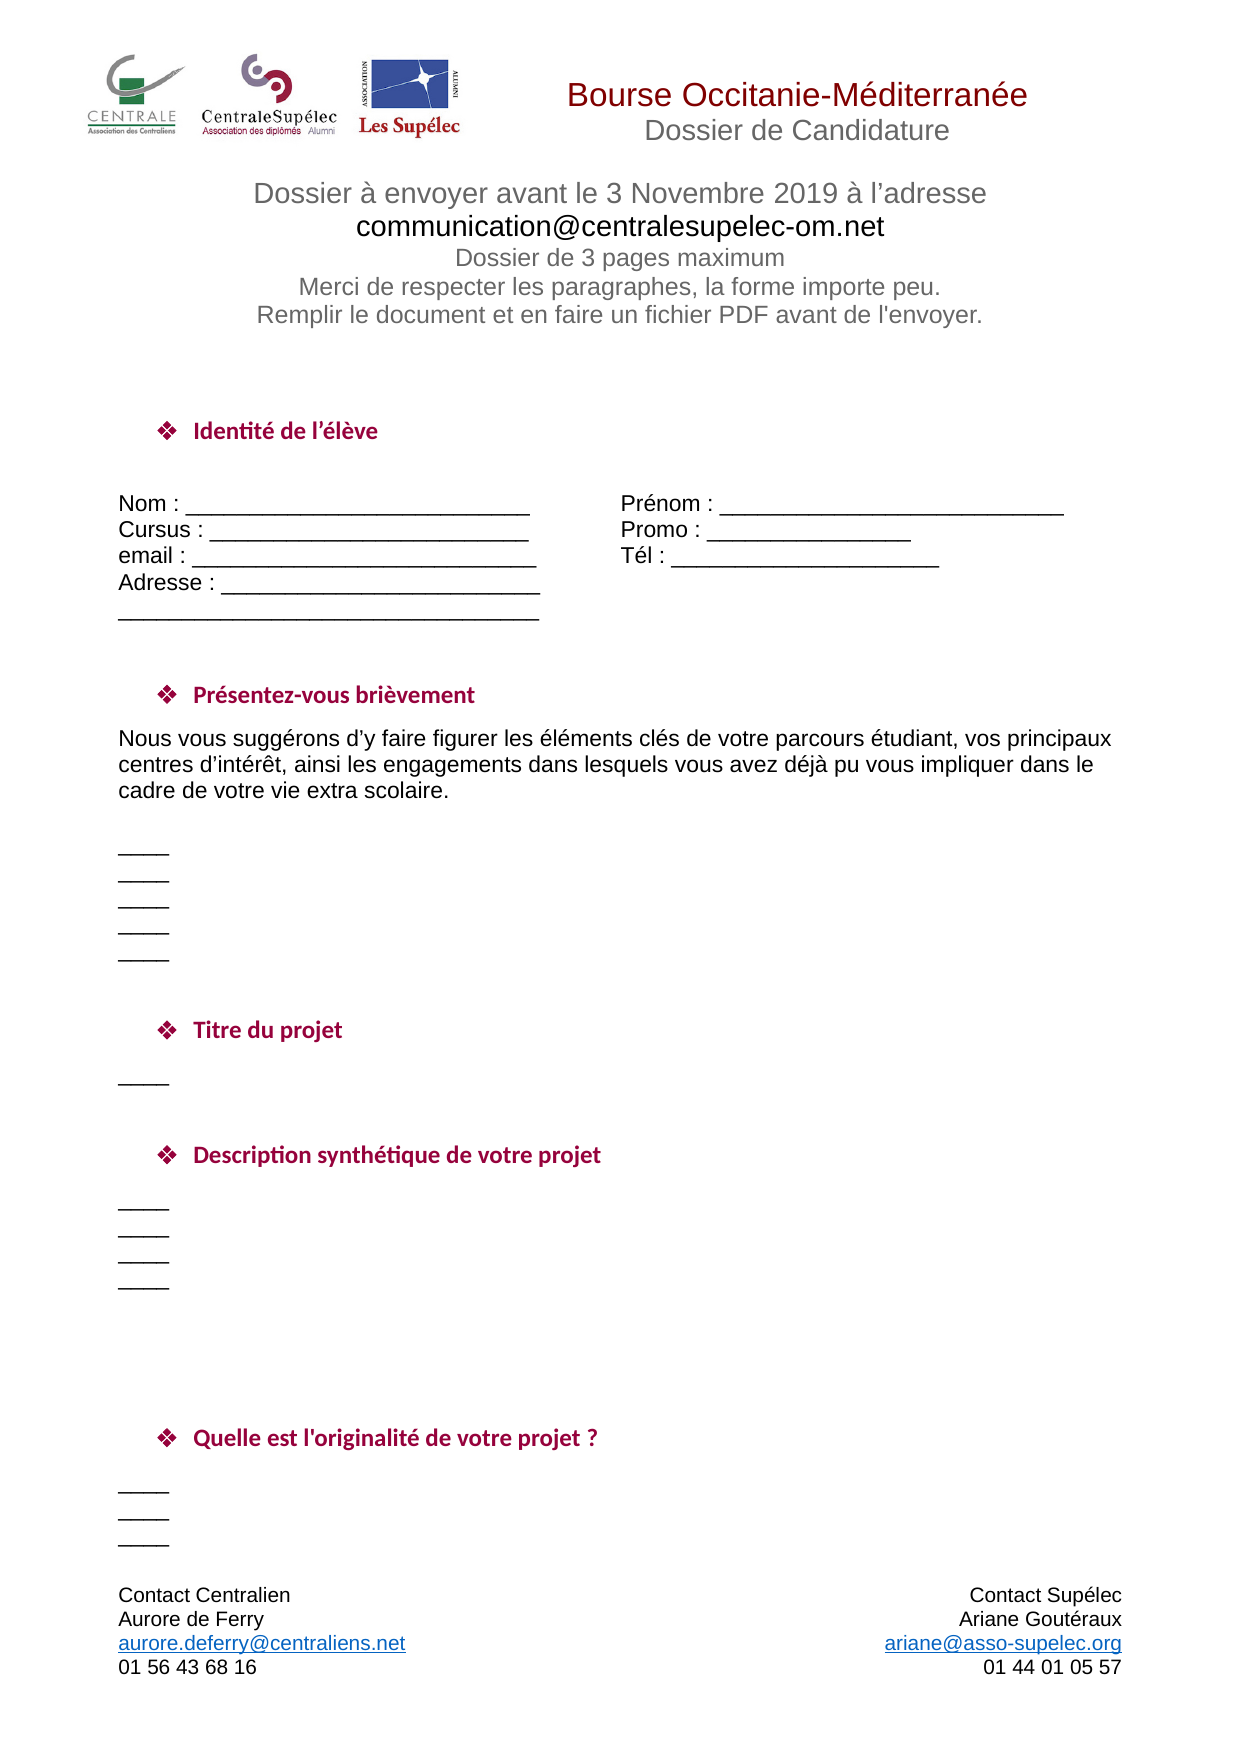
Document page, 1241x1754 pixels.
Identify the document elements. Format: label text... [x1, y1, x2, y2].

list Quelle est l'originalité de votre projet ? [156, 1422, 1122, 1453]
picture [72, 31, 477, 152]
text ____ [118, 1468, 1122, 1494]
list Présentez-vous brièvement [156, 679, 1122, 709]
text ____ [118, 1185, 1122, 1212]
text ____ [118, 1238, 1122, 1264]
text ____ [118, 909, 1122, 936]
text ____ [118, 857, 1122, 883]
text ____ [118, 830, 1122, 857]
text Remplir le document et en faire un fichier PDF avant de l'envoyer. [118, 300, 1122, 329]
text ____ [118, 883, 1122, 909]
text email : ___________________________ Tél : _____________________ [118, 542, 1122, 569]
text ____ [118, 1494, 1122, 1521]
text ____ [118, 1060, 1122, 1087]
list Identité de l’élève [156, 415, 1122, 446]
text communication@centralesupelec-om.net [118, 209, 1122, 243]
text Dossier à envoyer avant le 3 Novembre 2019 à l’adresse [118, 176, 1122, 209]
text Cursus : _________________________ Promo : ________________ [118, 516, 1122, 542]
text _________________________________ [118, 595, 1122, 622]
list Titre du projet [156, 1015, 1122, 1045]
text ____ [118, 1521, 1122, 1547]
text ____ [118, 1212, 1122, 1238]
text Nous vous suggérons d’y faire figurer les éléments clés de votre parcours étudiant, vos principaux centres d’intérêt, ainsi les engagements dans lesquels vous avez déjà pu vous impliquer dans le cadre de votre vie extra scolaire. [118, 725, 1122, 804]
list Description synthétique de votre projet [156, 1139, 1122, 1170]
text ____ [118, 936, 1122, 962]
text ____ [118, 1264, 1122, 1291]
text Nom : ___________________________ Prénom : ___________________________ [118, 490, 1122, 516]
text Adresse : _________________________ [118, 569, 1122, 595]
text Dossier de 3 pages maximum [118, 243, 1122, 272]
text Merci de respecter les paragraphes, la forme importe peu. [118, 272, 1122, 300]
